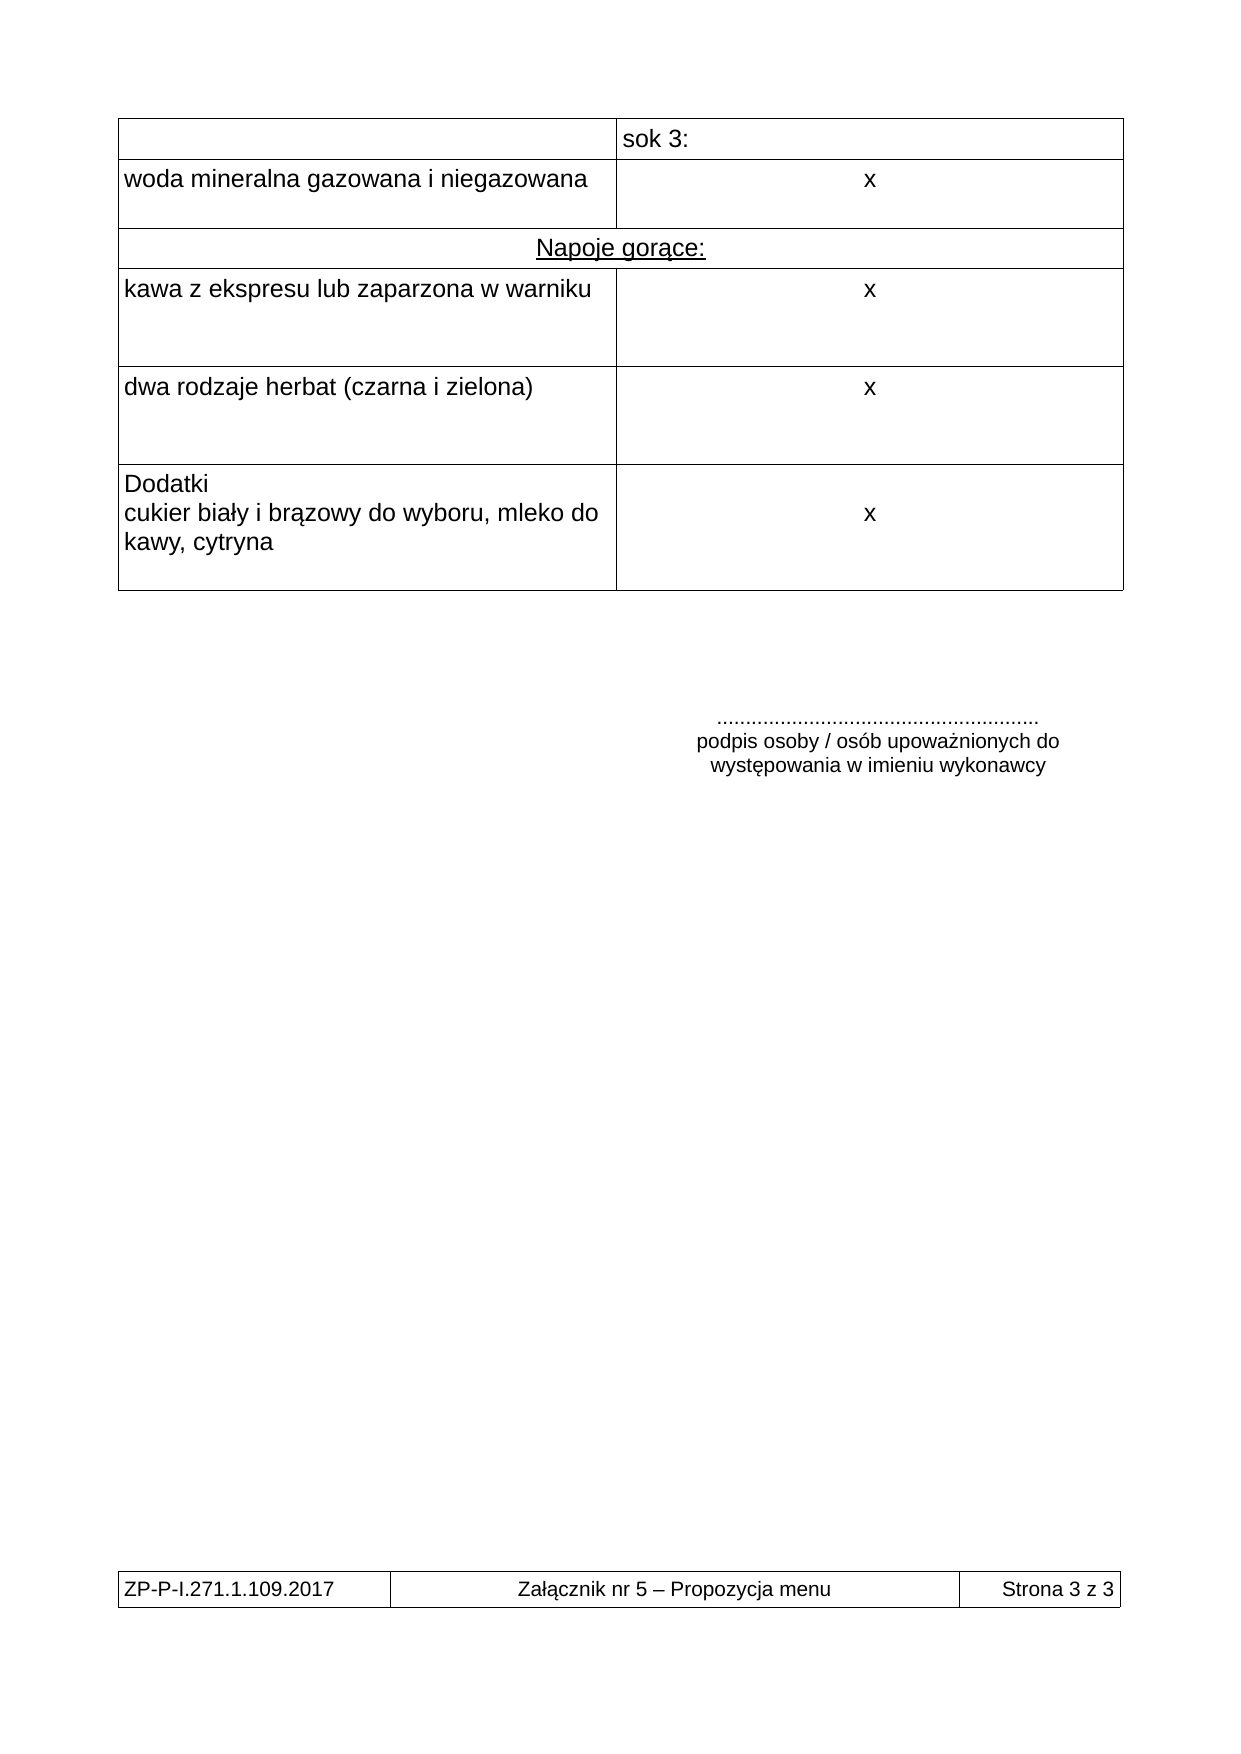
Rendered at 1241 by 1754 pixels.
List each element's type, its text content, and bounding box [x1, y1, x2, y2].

table_cell dwa rodzaje herbat (czarna i zielona) [119, 367, 616, 463]
text podpis osoby / osób upoważnionych do [561, 729, 1122, 753]
text występowania w imieniu wykonawcy [561, 753, 1122, 777]
table_cell woda mineralna gazowana i niegazowana [119, 160, 616, 227]
table_cell [119, 119, 616, 158]
table_cell kawa z ekspresu lub zaparzona w warniku [119, 269, 616, 366]
table_cell Napoje gorące: [119, 229, 1123, 268]
table_cell x [617, 367, 1123, 463]
table_cell x [617, 465, 1123, 590]
table_cell x [617, 269, 1123, 366]
table_cell x [617, 160, 1123, 227]
table_cell Dodatki cukier biały i brązowy do wyboru, mleko do kawy, cytryna [119, 465, 616, 590]
table_cell sok 3: [617, 119, 1123, 158]
text ........................................................ [561, 705, 1122, 729]
